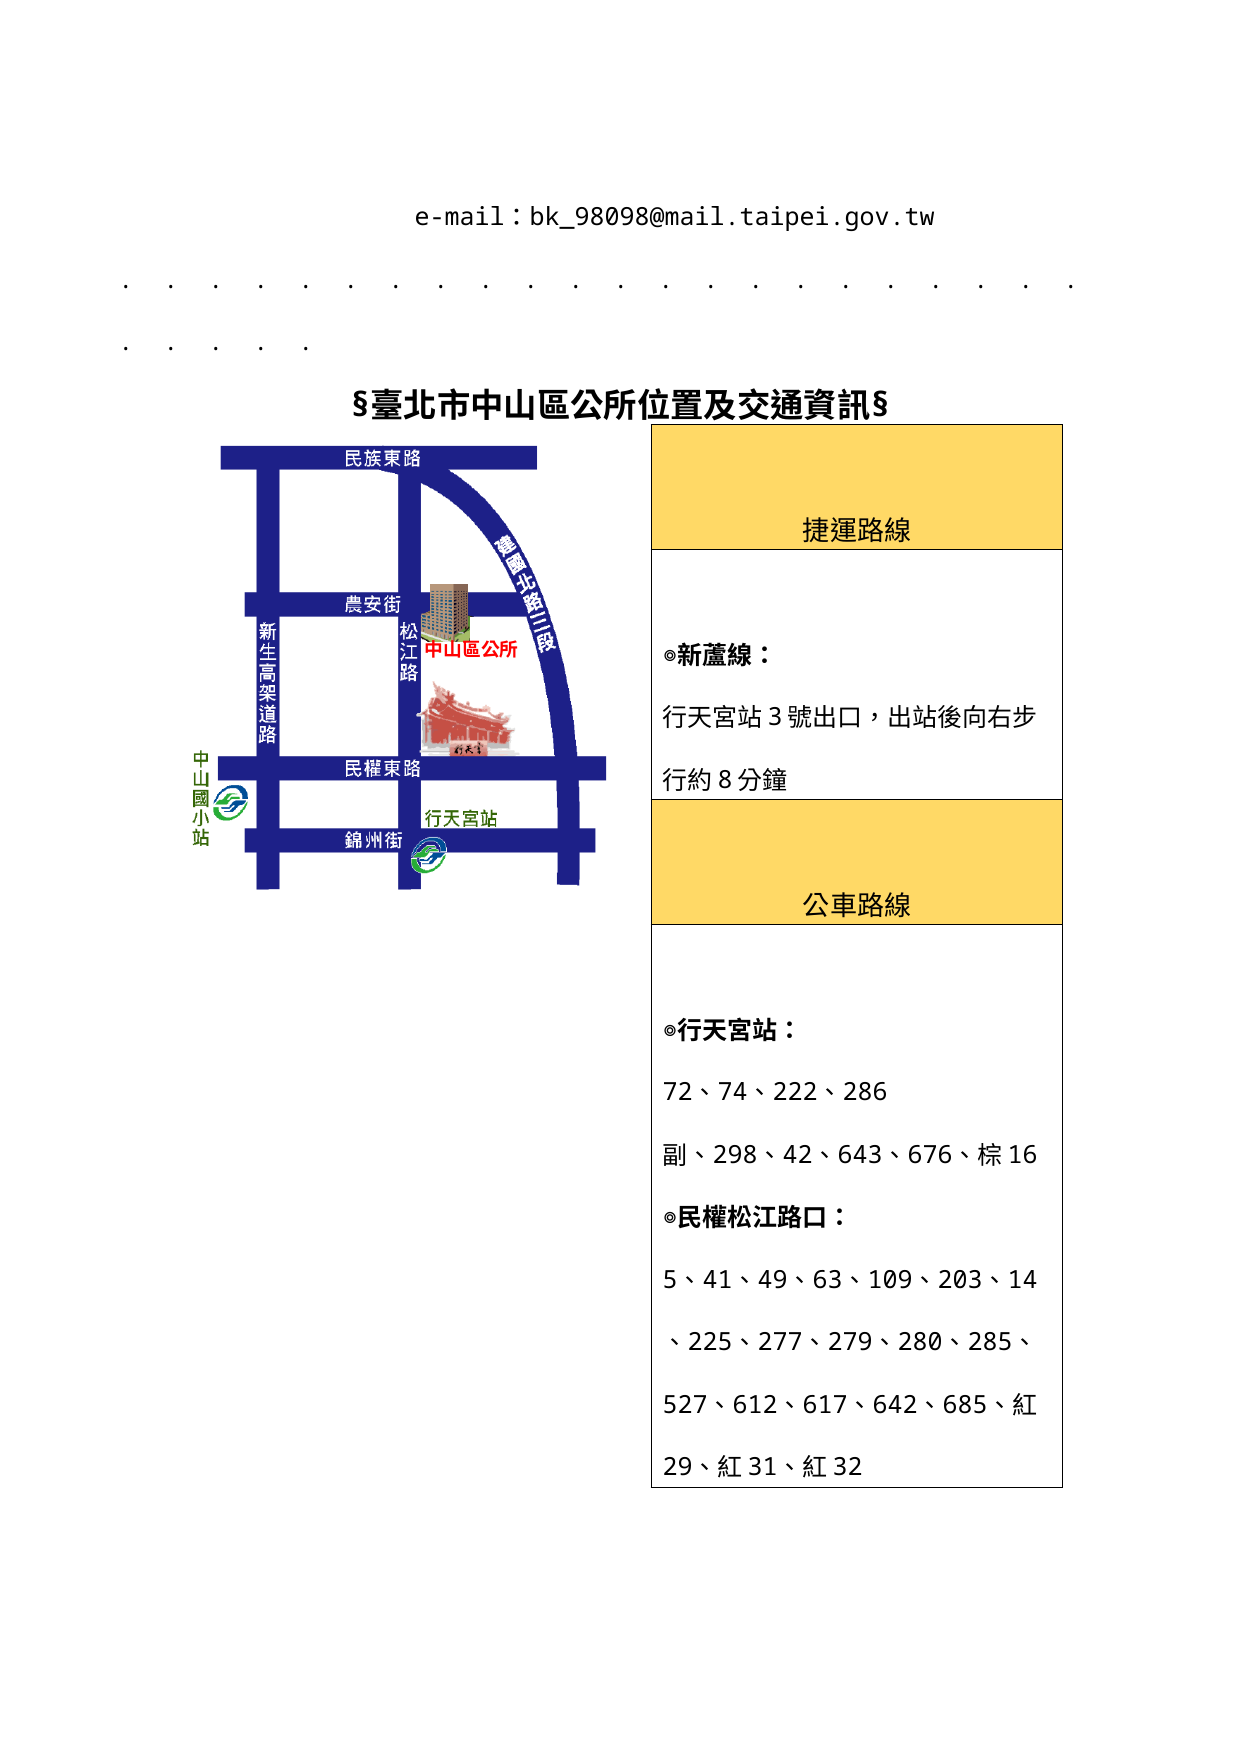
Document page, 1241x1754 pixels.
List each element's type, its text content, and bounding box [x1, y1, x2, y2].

table_header 捷運路線 [652, 425, 1062, 549]
table_cell ◎行天宮站： 72、74、222、286副、298、42、643、676、棕16 ◎民權松江路口： 5、41、49、63、109、203、14、225、277、279、280、285、527、612、617、642、685、紅29、紅31、紅32 [652, 925, 1062, 1487]
text §臺北市中山區公所位置及交通資訊§ [118, 362, 1122, 424]
table_cell 公車路線 [652, 800, 1062, 924]
text . . . . . . . . . . . . . . . . . . . . . . . . . . . [118, 237, 1122, 362]
text e-mail：bk_98098@mail.taipei.gov.tw [174, 174, 1122, 237]
table_cell ◎新蘆線： 行天宮站3號出口，出站後向右步行約8分鐘 [652, 550, 1062, 799]
